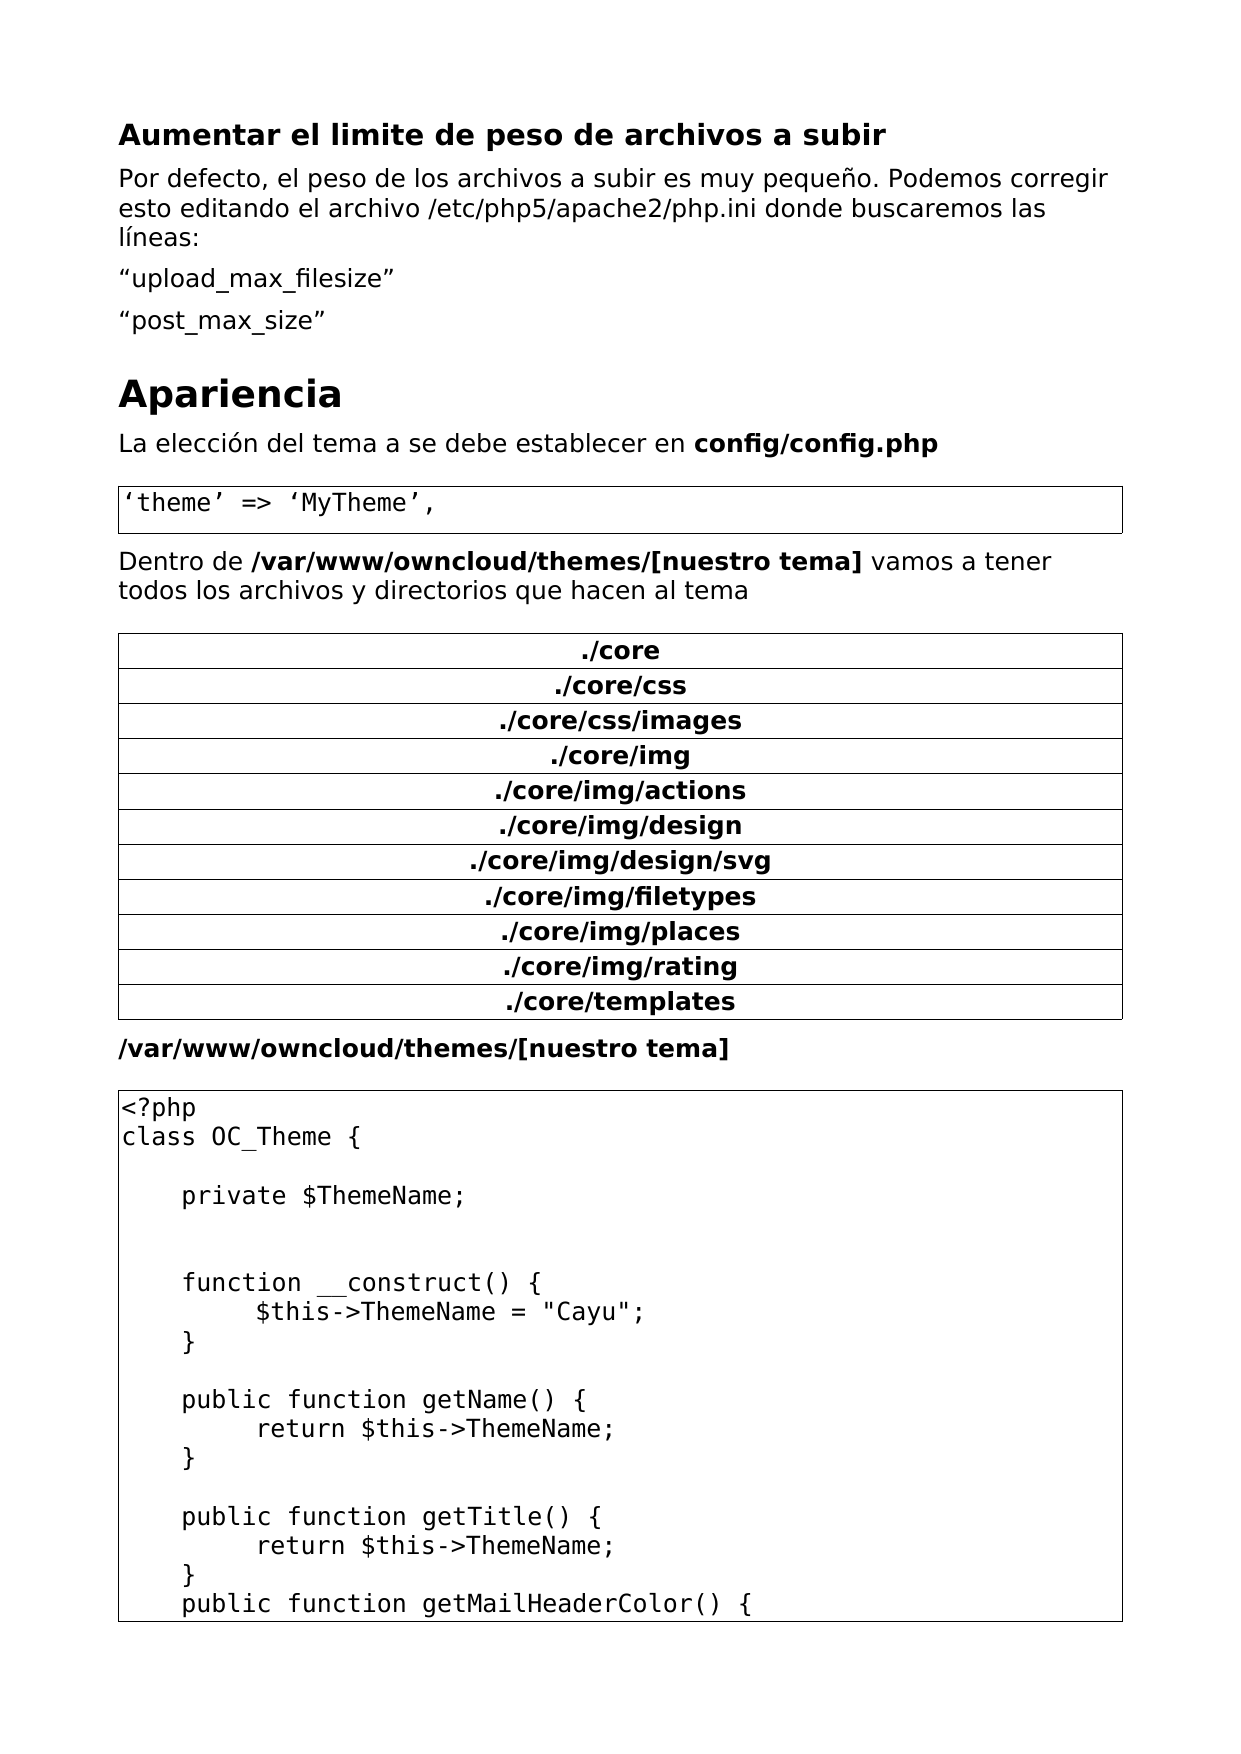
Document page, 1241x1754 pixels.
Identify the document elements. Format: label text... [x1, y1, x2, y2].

text “upload_max_filesize” [118, 264, 1122, 294]
table_cell ./core/img/rating [119, 950, 1122, 984]
table_cell ./core/img/design/svg [119, 845, 1122, 879]
table_cell ./core/img/places [119, 915, 1122, 949]
table_cell ./core/css [119, 669, 1122, 703]
subtitle Aumentar el limite de peso de archivos a subir [118, 118, 1122, 152]
text /var/www/owncloud/themes/[nuestro tema] [118, 1034, 1122, 1063]
text La elección del tema a se debe establecer en config/config.php [118, 429, 1122, 458]
table_cell ./core/templates [119, 985, 1122, 1019]
table_cell ./core/img/design [119, 810, 1122, 843]
table_header <?php class OC_Theme { private $ThemeName; function __construct() { $this->ThemeName = "Cayu"; } public function getName() { return $this->ThemeName; } public function getTitle() { return $this->ThemeName; } public function getMailHeaderColor() { [119, 1091, 1122, 1621]
table_cell ./core/img [119, 739, 1122, 773]
table_cell ./core/css/images [119, 704, 1122, 738]
text Por defecto, el peso de los archivos a subir es muy pequeño. Podemos corregir esto editando el archivo /etc/php5/apache2/php.ini donde buscaremos las líneas: [118, 164, 1122, 252]
text “post_max_size” [118, 306, 1122, 335]
text Dentro de /var/www/owncloud/themes/[nuestro tema] vamos a tener todos los archivos y directorios que hacen al tema [118, 547, 1122, 606]
subtitle Apariencia [118, 373, 1122, 417]
table_cell ./core/img/actions [119, 774, 1122, 808]
table_header ./core [119, 634, 1122, 668]
table_header ‘theme’ => ‘MyTheme’, [119, 487, 1122, 532]
table_cell ./core/img/filetypes [119, 880, 1122, 914]
